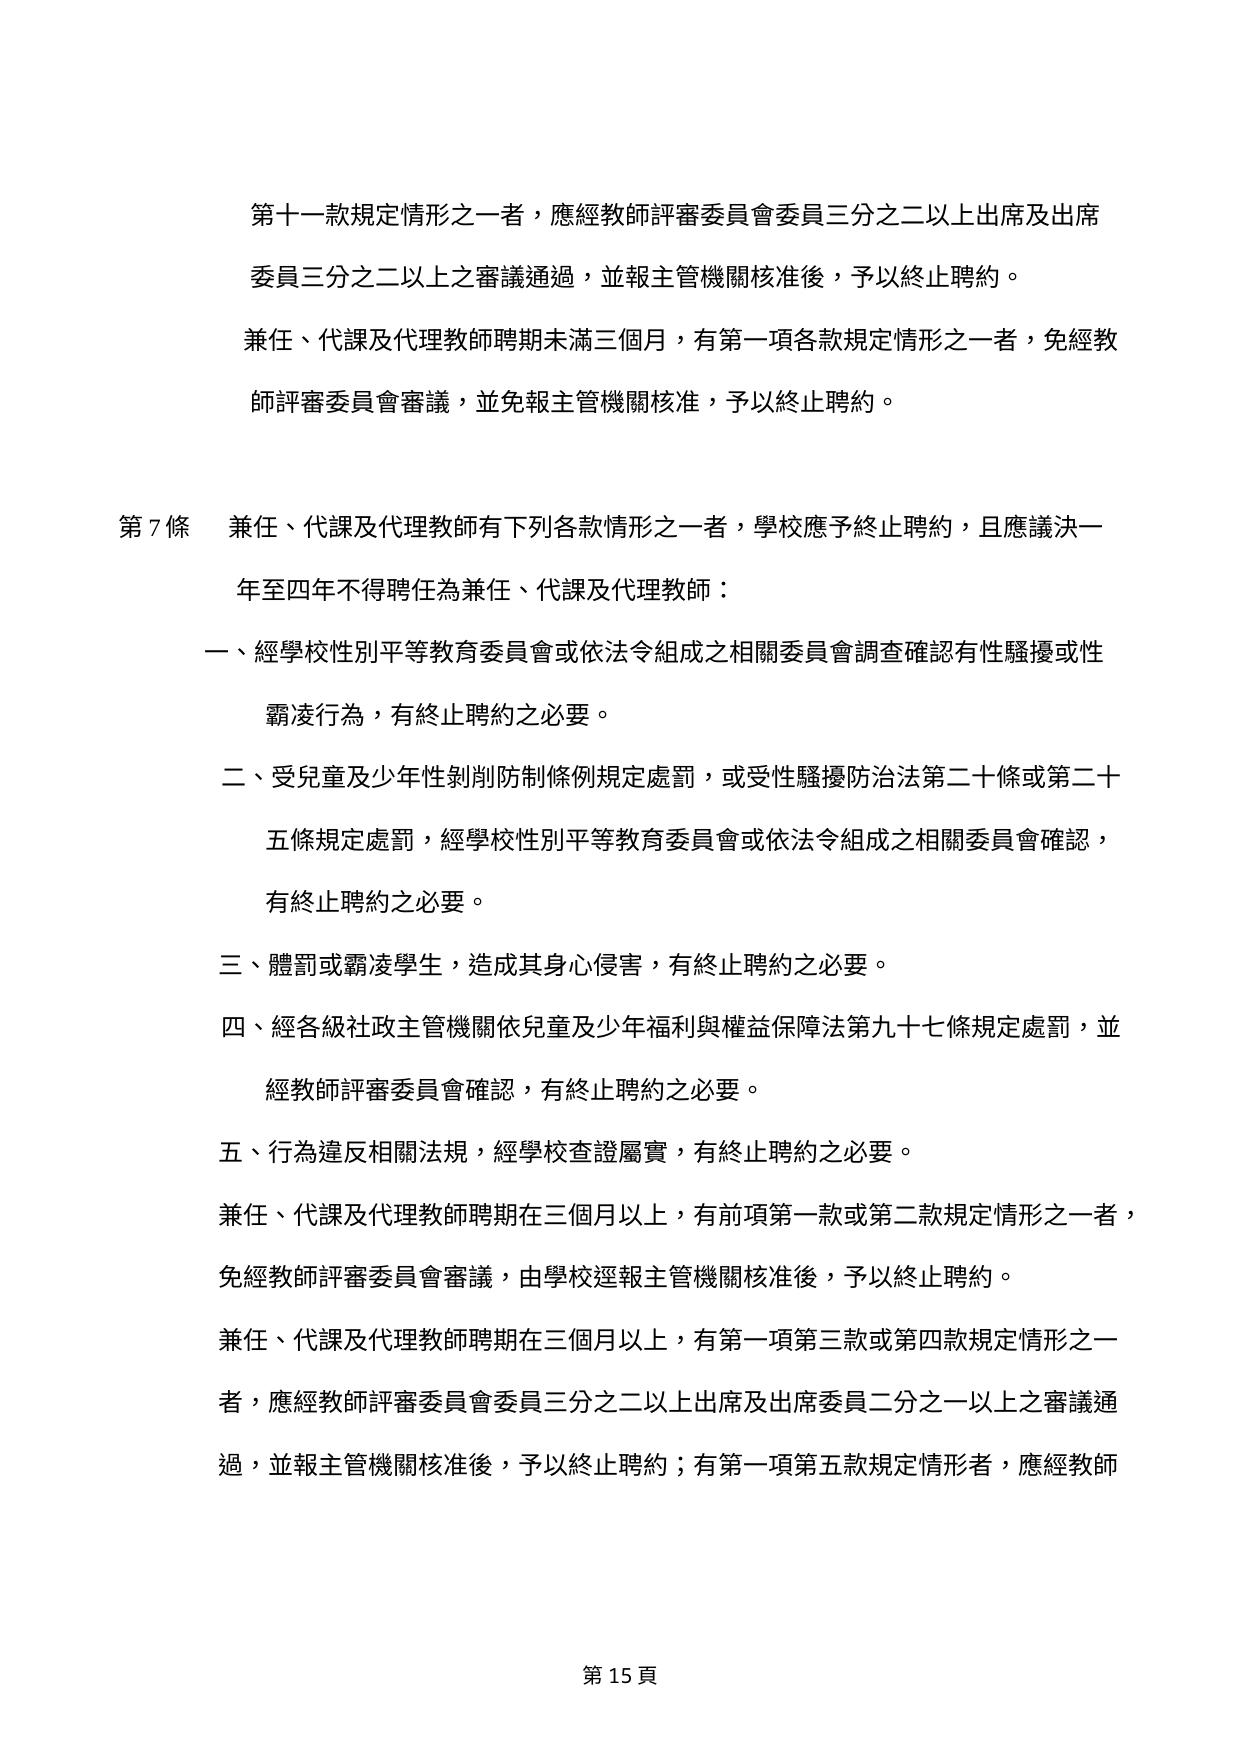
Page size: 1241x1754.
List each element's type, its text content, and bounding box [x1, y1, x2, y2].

text 五、行為違反相關法規，經學校查證屬實，有終止聘約之必要。 [218, 1109, 1122, 1172]
text 兼任、代課及代理教師聘期未滿三個月，有第一項各款規定情形之一者，免經教師評審委員會審議，並免報主管機關核准，予以終止聘約。 [243, 297, 1122, 422]
text 三、體罰或霸凌學生，造成其身心侵害，有終止聘約之必要。 [218, 922, 1122, 984]
text 四、經各級社政主管機關依兒童及少年福利與權益保障法第九十七條規定處罰，並經教師評審委員會確認，有終止聘約之必要。 [222, 984, 1122, 1109]
text 兼任、代課及代理教師聘期在三個月以上，有前項第一款或第二款規定情形之一者，免經教師評審委員會審議，由學校逕報主管機關核准後，予以終止聘約。 [218, 1172, 1122, 1297]
text 第7條 兼任、代課及代理教師有下列各款情形之一者，學校應予終止聘約，且應議決一年至四年不得聘任為兼任、代課及代理教師： [118, 484, 1122, 609]
text 兼任、代課及代理教師聘期在三個月以上，有第一項第三款或第四款規定情形之一者，應經教師評審委員會委員三分之二以上出席及出席委員二分之一以上之審議通過，並報主管機關核准後，予以終止聘約；有第一項第五款規定情形者，應經教師 [218, 1297, 1122, 1484]
text 二、受兒童及少年性剝削防制條例規定處罰，或受性騷擾防治法第二十條或第二十五條規定處罰，經學校性別平等教育委員會或依法令組成之相關委員會確認，有終止聘約之必要。 [222, 734, 1122, 922]
text 第十一款規定情形之一者，應經教師評審委員會委員三分之二以上出席及出席委員三分之二以上之審議通過，並報主管機關核准後，予以終止聘約。 [243, 172, 1122, 297]
text 一、經學校性別平等教育委員會或依法令組成之相關委員會調查確認有性騷擾或性霸凌行為，有終止聘約之必要。 [192, 609, 1122, 734]
